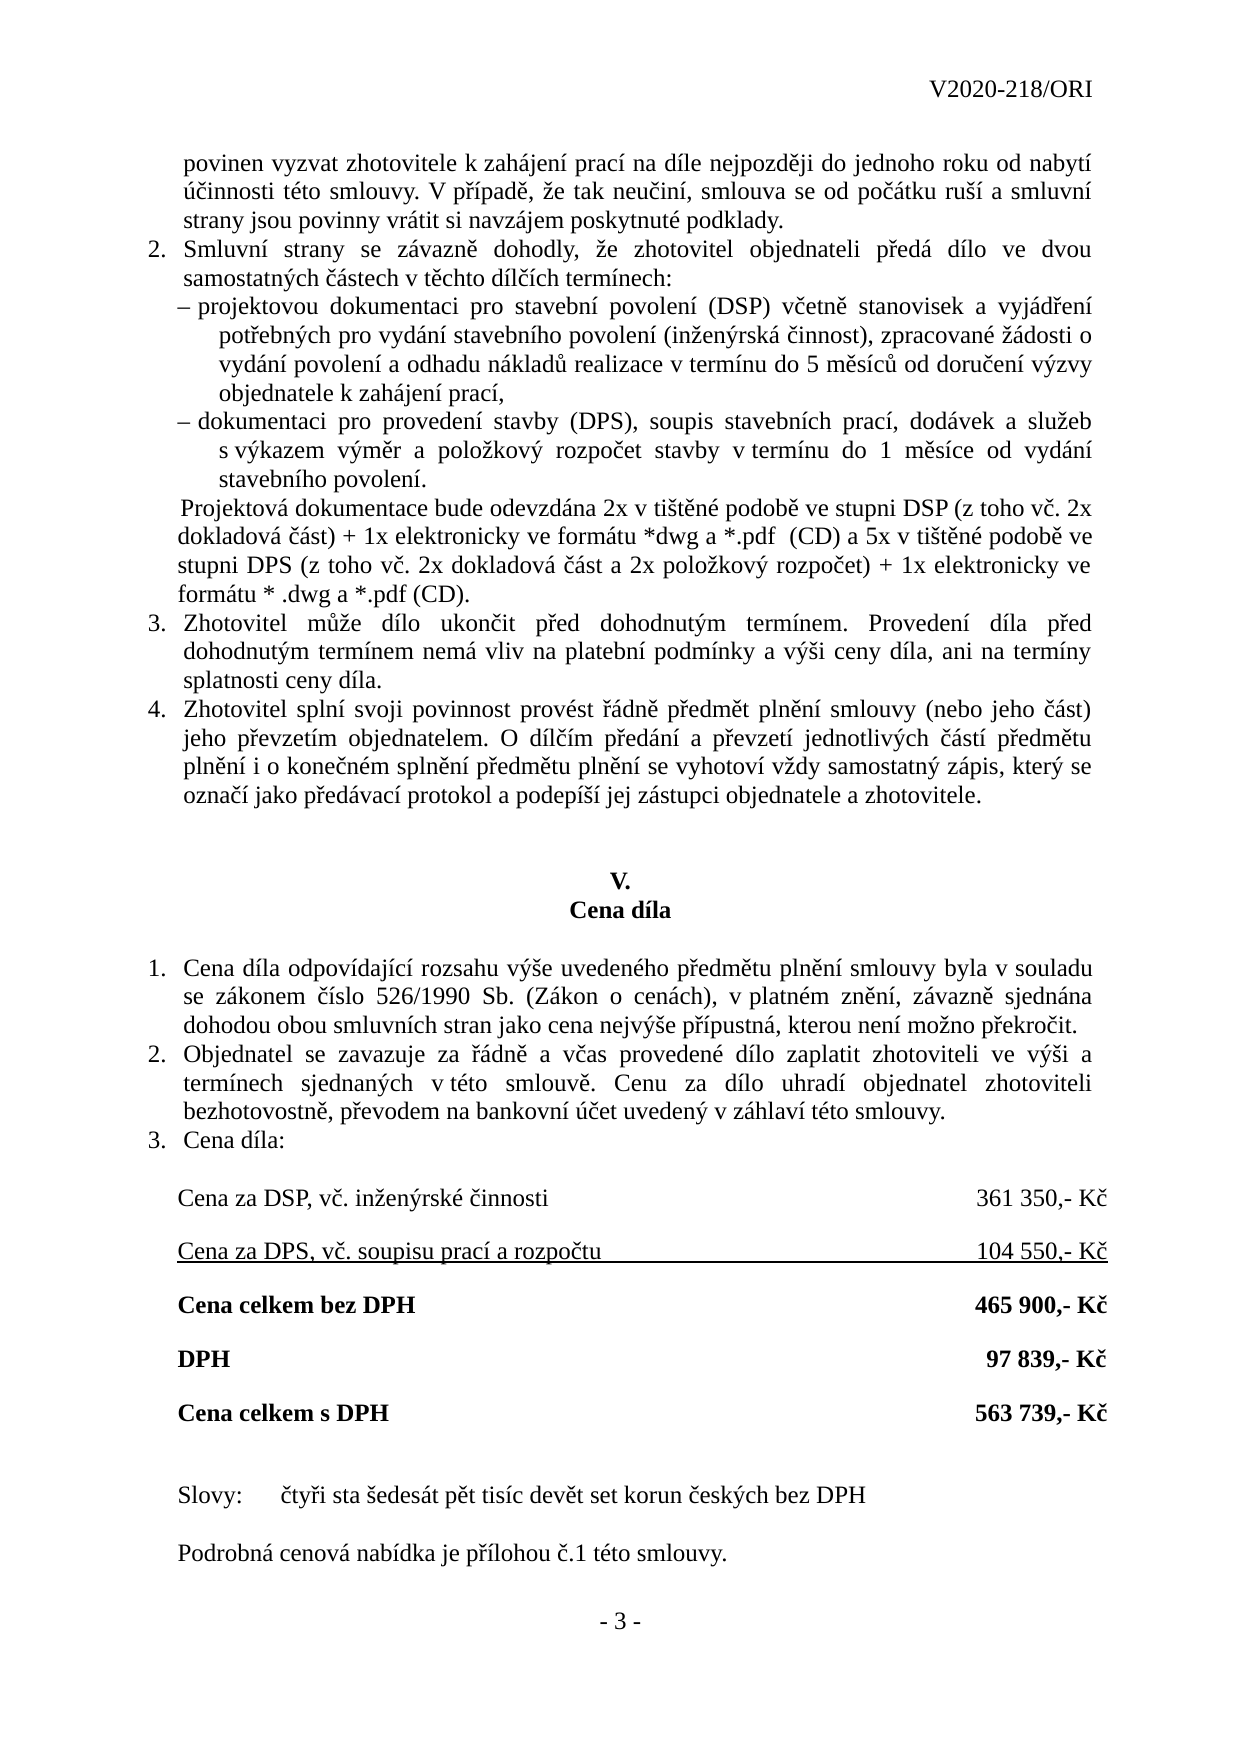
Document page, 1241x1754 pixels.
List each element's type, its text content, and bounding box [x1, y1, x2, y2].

text DPH 97 839,- Kč [148, 1344, 1122, 1373]
text Cena za DSP, vč. inženýrské činnosti 361 350,- Kč [148, 1183, 1122, 1211]
text Cena celkem s DPH 563 739,- Kč [148, 1398, 1122, 1426]
subtitle Cena díla [148, 895, 1093, 924]
list dokumentaci pro provedení stavby (DPS), soupis stavebních prací, dodávek a služeb s výkazem výměr a položkový rozpočet stavby v termínu do 1 měsíce od vydání stavebního povolení. [177, 406, 1093, 493]
list Zhotovitel může dílo ukončit před dohodnutým termínem. Provedení díla před dohodnutým termínem nemá vliv na platební podmínky a výši ceny díla, ani na termíny splatnosti ceny díla. [148, 608, 1093, 694]
text Cena za DPS, vč. soupisu prací a rozpočtu 104 550,- Kč [148, 1236, 1122, 1265]
text V. [148, 866, 1093, 895]
list projektovou dokumentaci pro stavební povolení (DSP) včetně stanovisek a vyjádření potřebných pro vydání stavebního povolení (inženýrská činnost), zpracované žádosti o vydání povolení a odhadu nákladů realizace v termínu do 5 měsíců od doručení výzvy objednatele k zahájení prací, [177, 291, 1093, 406]
text Slovy: čtyři sta šedesát pět tisíc devět set korun českých bez DPH [177, 1480, 1093, 1509]
list Zhotovitel splní svoji povinnost provést řádně předmět plnění smlouvy (nebo jeho část) jeho převzetím objednatelem. O dílčím předání a převzetí jednotlivých částí předmětu plnění i o konečném splnění předmětu plnění se vyhotoví vždy samostatný zápis, který se označí jako předávací protokol a podepíší jej zástupci objednatele a zhotovitele. [148, 694, 1093, 809]
list povinen vyzvat zhotovitele k zahájení prací na díle nejpozději do jednoho roku od nabytí účinnosti této smlouvy. V případě, že tak neučiní, smlouva se od počátku ruší a smluvní strany jsou povinny vrátit si navzájem poskytnuté podklady. [148, 148, 1093, 234]
text Podrobná cenová nabídka je přílohou č.1 této smlouvy. [177, 1538, 1093, 1566]
text Projektová dokumentace bude odevzdána 2x v tištěné podobě ve stupni DSP (z toho vč. 2x dokladová část) + 1x elektronicky ve formátu *dwg a *.pdf (CD) a 5x v tištěné podobě ve stupni DPS (z toho vč. 2x dokladová část a 2x položkový rozpočet) + 1x elektronicky ve formátu * .dwg a *.pdf (CD). [177, 493, 1093, 608]
text Cena celkem bez DPH 465 900,- Kč [148, 1290, 1122, 1319]
list Cena díla odpovídající rozsahu výše uvedeného předmětu plnění smlouvy byla v souladu se zákonem číslo 526/1990 Sb. (Zákon o cenách), v platném znění, závazně sjednána dohodou obou smluvních stran jako cena nejvýše přípustná, kterou není možno překročit. [148, 953, 1093, 1039]
list Smluvní strany se závazně dohodly, že zhotovitel objednateli předá dílo ve dvou samostatných částech v těchto dílčích termínech: [148, 234, 1093, 291]
list Objednatel se zavazuje za řádně a včas provedené dílo zaplatit zhotoviteli ve výši a termínech sjednaných v této smlouvě. Cenu za dílo uhradí objednatel zhotoviteli bezhotovostně, převodem na bankovní účet uvedený v záhlaví této smlouvy. [148, 1039, 1093, 1125]
list Cena díla: [148, 1125, 1093, 1154]
